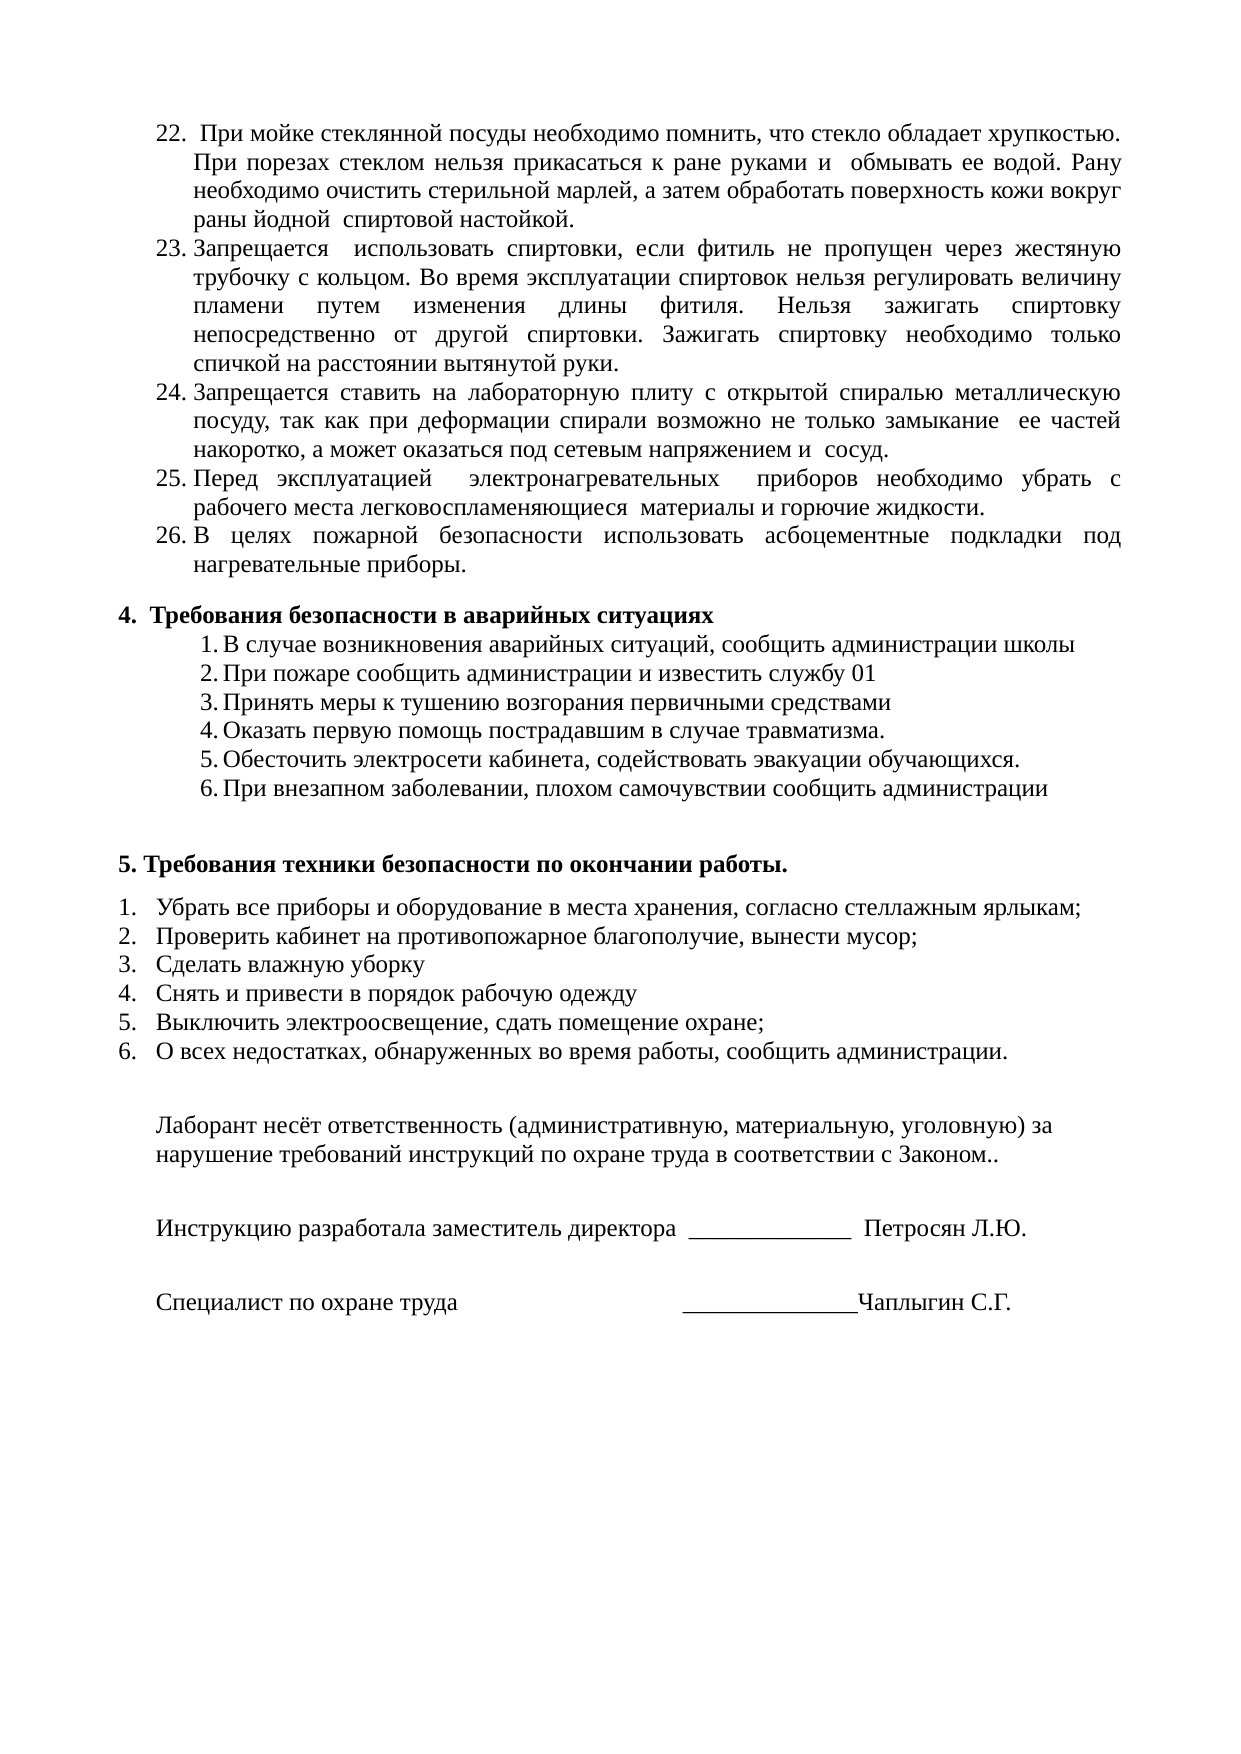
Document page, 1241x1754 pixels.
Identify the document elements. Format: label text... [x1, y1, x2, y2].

list О всех недостатках, обнаруженных во время работы, сообщить администрации. [118, 1036, 1122, 1064]
list Принять меры к тушению возгорания первичными средствами [200, 687, 1122, 716]
list Оказать первую помощь пострадавшим в случае травматизма. [200, 716, 1122, 744]
list Обесточить электросети кабинета, содействовать эвакуации обучающихся. [200, 744, 1122, 773]
list Инструкцию разработала заместитель директора _____________ Петросян Л.Ю. [118, 1213, 1122, 1242]
list В целях пожарной безопасности использовать асбоцементные подкладки под нагревательные приборы. [156, 521, 1122, 578]
list 3апрещается ставить на лабораторную плиту с открытой спиралью металлическую посуду, так как при деформации спирали возможно не только замыкание ее частей накоротко, а может оказаться под сетевым напряжением и сосуд. [156, 377, 1122, 463]
list Специалист по охране труда ______________Чаплыгин С.Г. [118, 1287, 1122, 1316]
list Лаборант несёт ответственность (административную, материальную, уголовную) за нарушение требований инструкций по охране труда в соответствии с Законом.. [118, 1110, 1122, 1167]
list Запрещается использовать спиртовки, если фитиль не пропущен через жестяную трубочку с кольцом. Во время эксплуатации спиртовок нельзя регулировать величину пламени путем изменения длины фитиля. Нельзя зажигать спиртовку непосредственно от другой спиртовки. Зажигать спиртовку необходимо только спичкой на расстоянии вытянутой руки. [156, 233, 1122, 377]
list Снять и привести в порядок рабочую одежду [118, 978, 1122, 1007]
list Выключить электроосвещение, сдать помещение охране; [118, 1007, 1122, 1036]
list В случае возникновения аварийных ситуаций, сообщить администрации школы [200, 629, 1122, 658]
list При пожаре сообщить администрации и известить службу 01 [200, 658, 1122, 687]
list При мойке стеклянной посуды необходимо помнить, что стекло обладает хрупкостью. При порезах стеклом нельзя прикасаться к ране руками и обмывать ее водой. Рану необходимо очистить стерильной марлей, а затем обработать поверхность кожи вокруг раны йодной спиртовой настойкой. [156, 118, 1122, 233]
list Перед эксплуатацией электронагревательных приборов необходимо убрать с рабочего места легковоспламеняющиеся материалы и горючие жидкости. [156, 463, 1122, 521]
list Убрать все приборы и оборудование в места хранения, согласно стеллажным ярлыкам; [118, 892, 1122, 921]
list Проверить кабинет на противопожарное благополучие, вынести мусор; [118, 921, 1122, 949]
text 5. Требования техники безопасности по окончании работы. [118, 849, 1108, 878]
text 4. Требования безопасности в аварийных ситуациях [118, 601, 1122, 629]
list Сделать влажную уборку [118, 949, 1122, 978]
list При внезапном заболевании, плохом самочувствии сообщить администрации [200, 773, 1122, 802]
